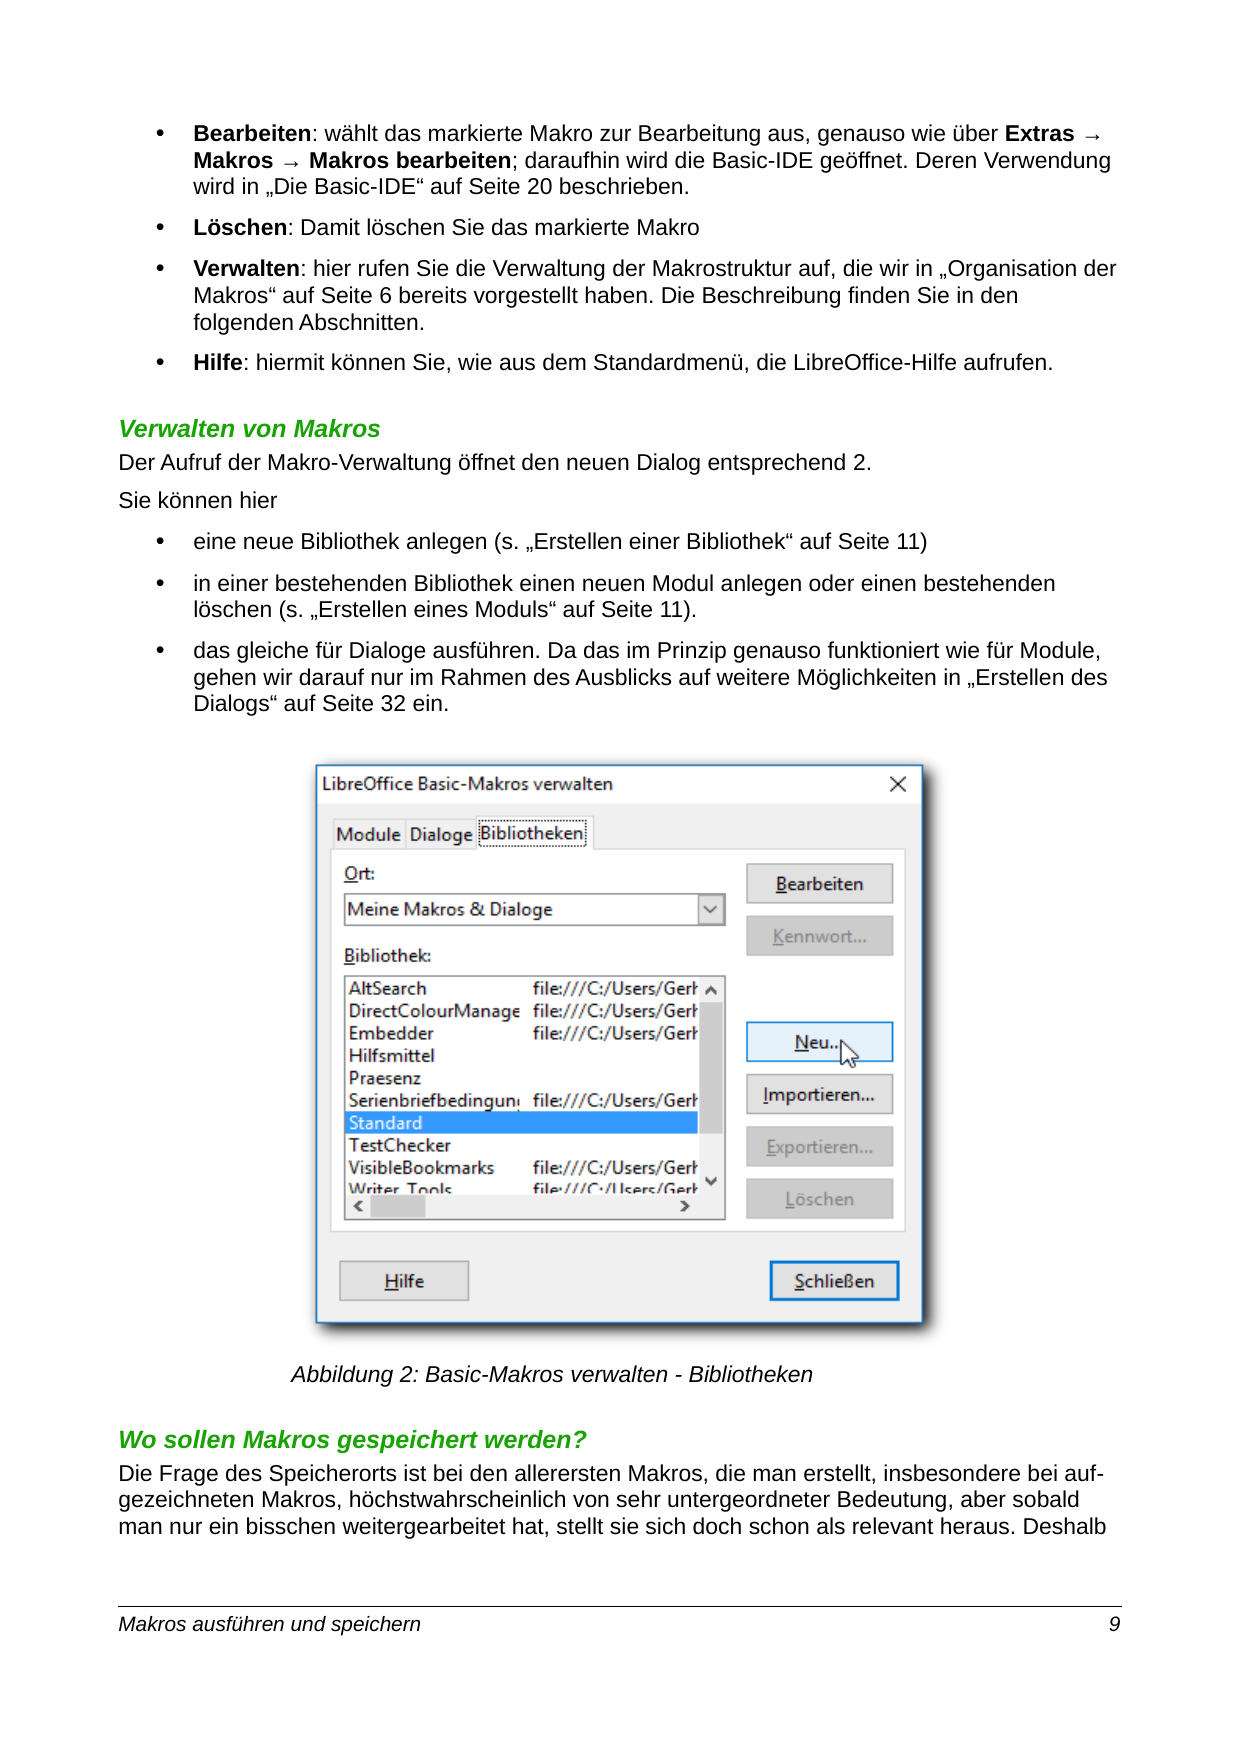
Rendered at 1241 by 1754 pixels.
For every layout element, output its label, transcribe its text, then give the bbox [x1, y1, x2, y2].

list Löschen: Damit löschen Sie das markierte Makro [156, 212, 1122, 241]
text Die Frage des Speicherorts ist bei den allerersten Makros, die man erstellt, insbesondere bei auf­gezeichneten Makros, höchstwahrscheinlich von sehr untergeordneter Bedeutung, aber sobald man nur ein bisschen weitergearbeitet hat, stellt sie sich doch schon als relevant heraus. Deshalb [118, 1460, 1122, 1539]
list Bearbeiten: wählt das markierte Makro zur Bearbeitung aus, genauso wie über Extras → Makros → Makros bearbeiten; daraufhin wird die Basic-IDE geöffnet. Deren Verwendung wird in „Die Basic-IDE“ auf Seite 19 beschrieben. [156, 118, 1122, 199]
list Verwalten: hier rufen Sie die Verwaltung der Makrostruktur auf, die wir in „Organisation der Makros“ auf Seite 6 bereits vorgestellt haben. Die Beschreibung finden Sie in den folgenden Abschnitten. [156, 253, 1122, 335]
list in einer bestehenden Bibliothek einen neuen Modul anlegen oder einen bestehenden löschen (s. „Erstellen eines Moduls“ auf Seite 11). [156, 567, 1122, 623]
list eine neue Bibliothek anlegen (s. „Erstellen einer Bibliothek“ auf Seite 11) [156, 526, 1122, 555]
text Sie können hier [118, 487, 1122, 514]
text Der Aufruf der Makro-Verwaltung öffnet den neuen Dialog entsprechend Abbildung 2. [118, 448, 1122, 475]
subtitle Wo sollen Makros gespeichert werden? [118, 1425, 1122, 1454]
list das gleiche für Dialoge ausführen. Da das im Prinzip genauso funktioniert wie für Module, gehen wir darauf nur im Rahmen des Ausblicks auf weitere Möglichkeiten in „Erstellen des Dialogs“ auf Seite 32 ein. [156, 635, 1122, 717]
list Hilfe: hiermit können Sie, wie aus dem Standardmenü, die LibreOffice-Hilfe aufrufen. [156, 347, 1122, 376]
picture [291, 741, 950, 1349]
text Abbildung 2: Basic-Makros verwalten - Bibliotheken [291, 1361, 949, 1387]
subtitle Verwalten von Makros [118, 413, 1122, 442]
